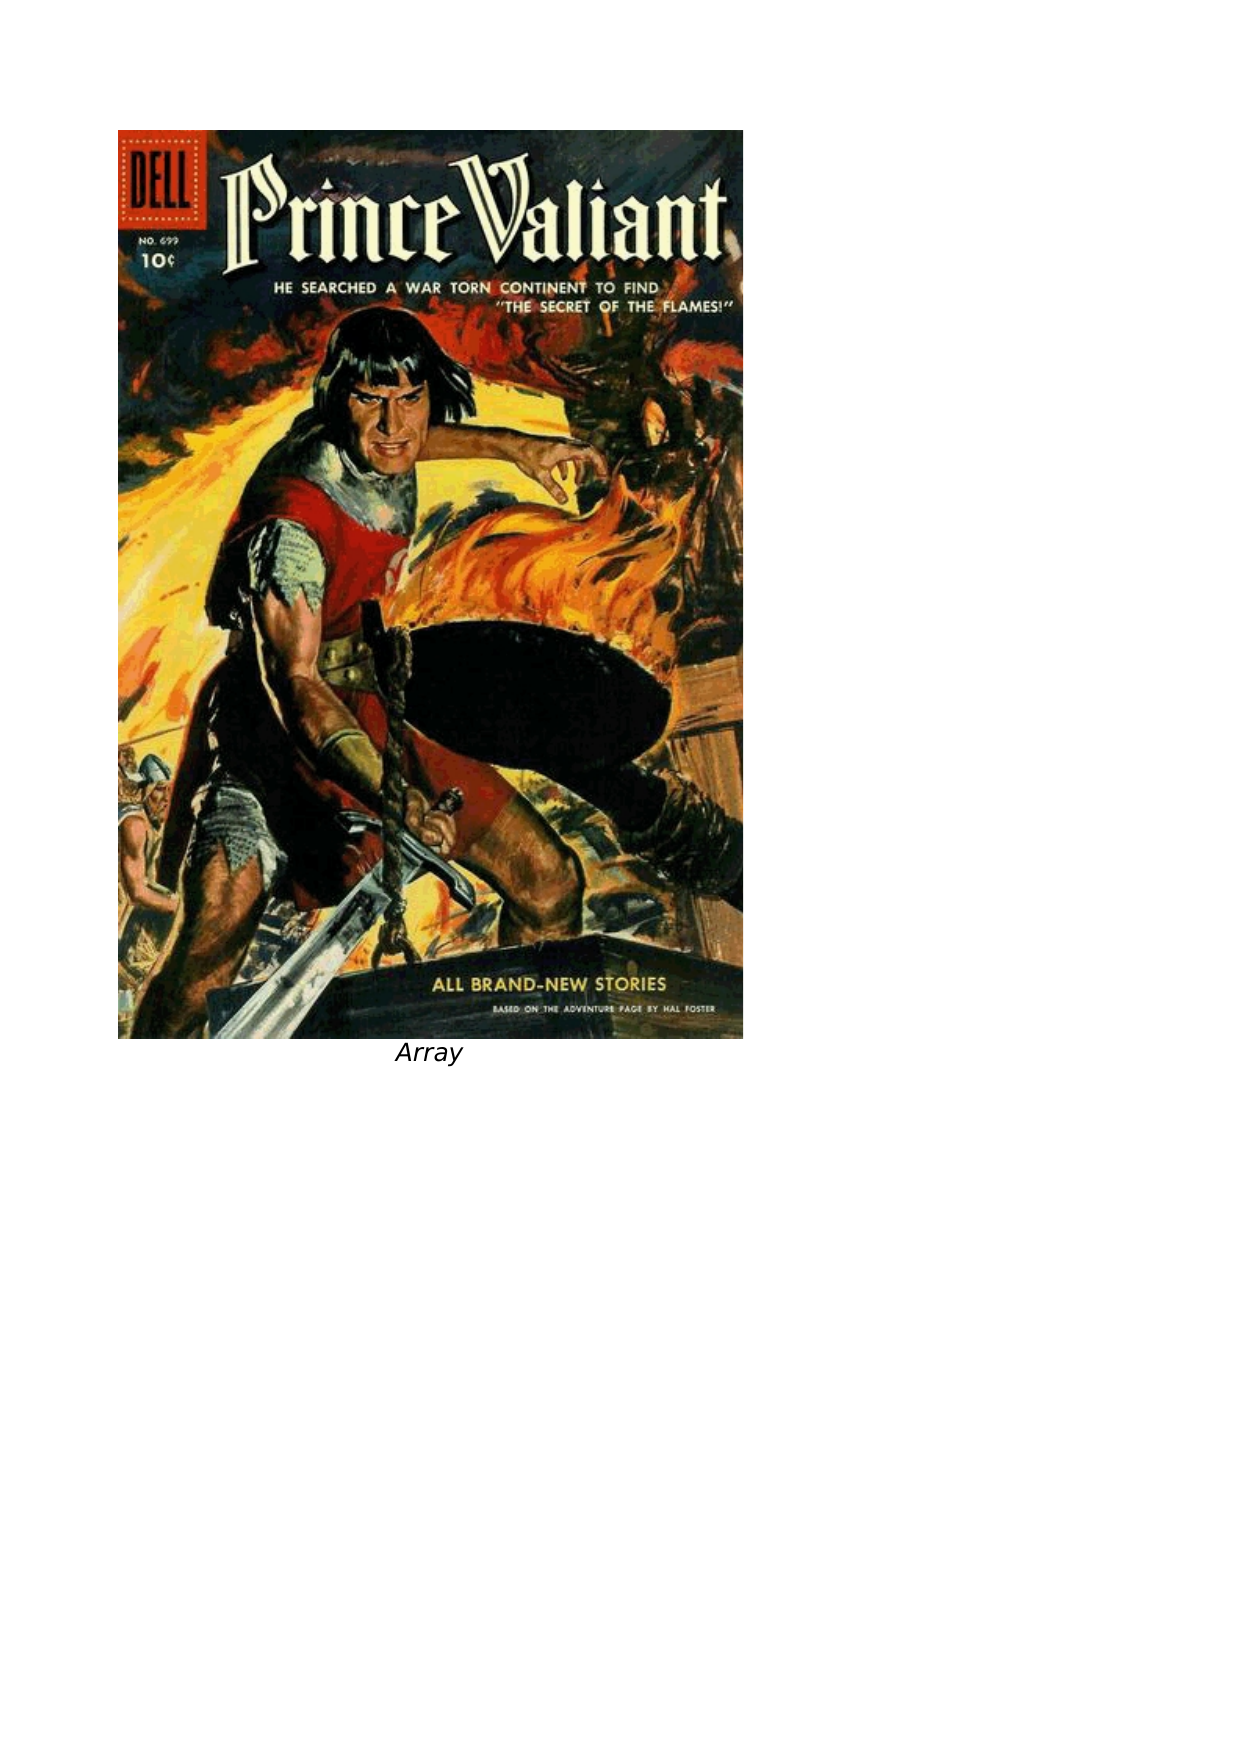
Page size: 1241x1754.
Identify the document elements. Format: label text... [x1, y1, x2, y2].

picture [118, 130, 744, 1039]
text Array [118, 1039, 743, 1068]
